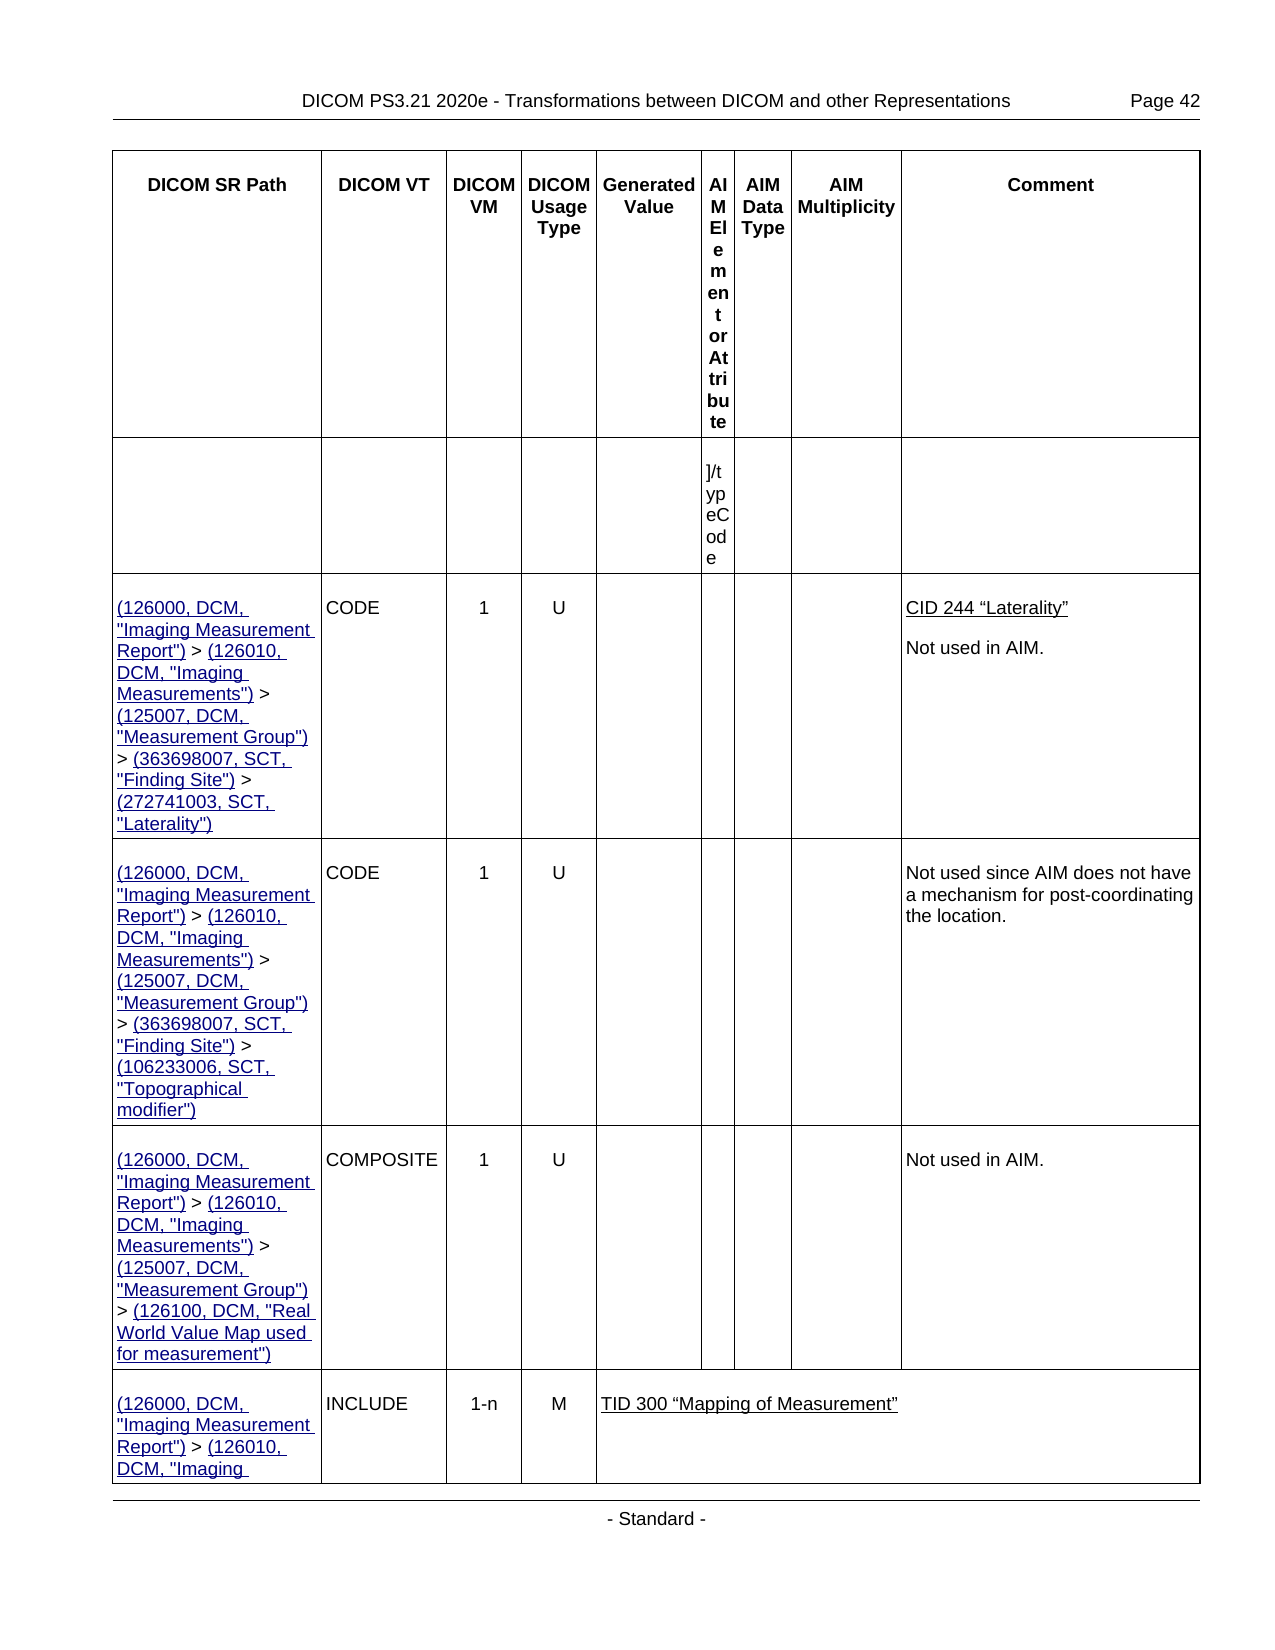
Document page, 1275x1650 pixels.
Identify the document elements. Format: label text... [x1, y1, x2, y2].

table_cell TID 300 “Mapping of Measurement” [597, 1370, 1199, 1483]
table_cell INCLUDE [322, 1370, 446, 1483]
table_cell [735, 1126, 791, 1369]
table_cell COMPOSITE [322, 1126, 446, 1369]
table_cell [792, 438, 901, 573]
table_cell ]/typeCode [702, 438, 734, 573]
table_cell [792, 574, 901, 838]
table_cell 1 [447, 1126, 521, 1369]
table_cell [702, 574, 734, 838]
table_cell [902, 438, 1199, 573]
table_header Comment [902, 151, 1199, 437]
table_cell [322, 438, 446, 573]
table_cell [597, 574, 701, 838]
table_header AIM Multiplicity [792, 151, 901, 437]
table_header Generated Value [597, 151, 701, 437]
table_cell [792, 1126, 901, 1369]
table_cell 1 [447, 839, 521, 1125]
table_cell Not used since AIM does not have a mechanism for post-coordinating the location. [902, 839, 1199, 1125]
table_cell [702, 1126, 734, 1369]
table_cell (126000, DCM, "Imaging Measurement Report") > (126010, DCM, "Imaging Measurements") > (125007, DCM, "Measurement Group") > (363698007, SCT, "Finding Site") > (272741003, SCT, "Laterality") [113, 574, 321, 838]
table_cell 1-n [447, 1370, 521, 1483]
table_cell [702, 839, 734, 1125]
table_cell U [522, 574, 596, 838]
table_cell (126000, DCM, "Imaging Measurement Report") > (126010, DCM, "Imaging Measurements") > (125007, DCM, "Measurement Group") > (363698007, SCT, "Finding Site") > (106233006, SCT, "Topographical modifier") [113, 839, 321, 1125]
table_cell [792, 839, 901, 1125]
table_header DICOM SR Path [113, 151, 321, 437]
table_cell [735, 839, 791, 1125]
table_cell [735, 574, 791, 838]
table_cell CODE [322, 574, 446, 838]
table_cell [447, 438, 521, 573]
table_cell CODE [322, 839, 446, 1125]
table_header DICOM Usage Type [522, 151, 596, 437]
table_cell [522, 438, 596, 573]
table_header DICOM VT [322, 151, 446, 437]
table_header DICOM VM [447, 151, 521, 437]
table_cell U [522, 1126, 596, 1369]
table_cell (126000, DCM, "Imaging Measurement Report") > (126010, DCM, "Imaging Measurements") > (125007, DCM, "Measurement Group") > (126100, DCM, "Real World Value Map used for measurement") [113, 1126, 321, 1369]
table_header AIM Element or Attribute [702, 151, 734, 437]
table_cell [113, 438, 321, 573]
table_cell 1 [447, 574, 521, 838]
table_cell M [522, 1370, 596, 1483]
table_header AIM Data Type [735, 151, 791, 437]
table_cell (126000, DCM, "Imaging Measurement Report") > (126010, DCM, "Imaging [113, 1370, 321, 1483]
table_cell Not used in AIM. [902, 1126, 1199, 1369]
table_cell U [522, 839, 596, 1125]
table_cell CID 244 “Laterality” Not used in AIM. [902, 574, 1199, 838]
table_cell [597, 1126, 701, 1369]
table_cell [597, 438, 701, 573]
table_cell [735, 438, 791, 573]
table_cell [597, 839, 701, 1125]
